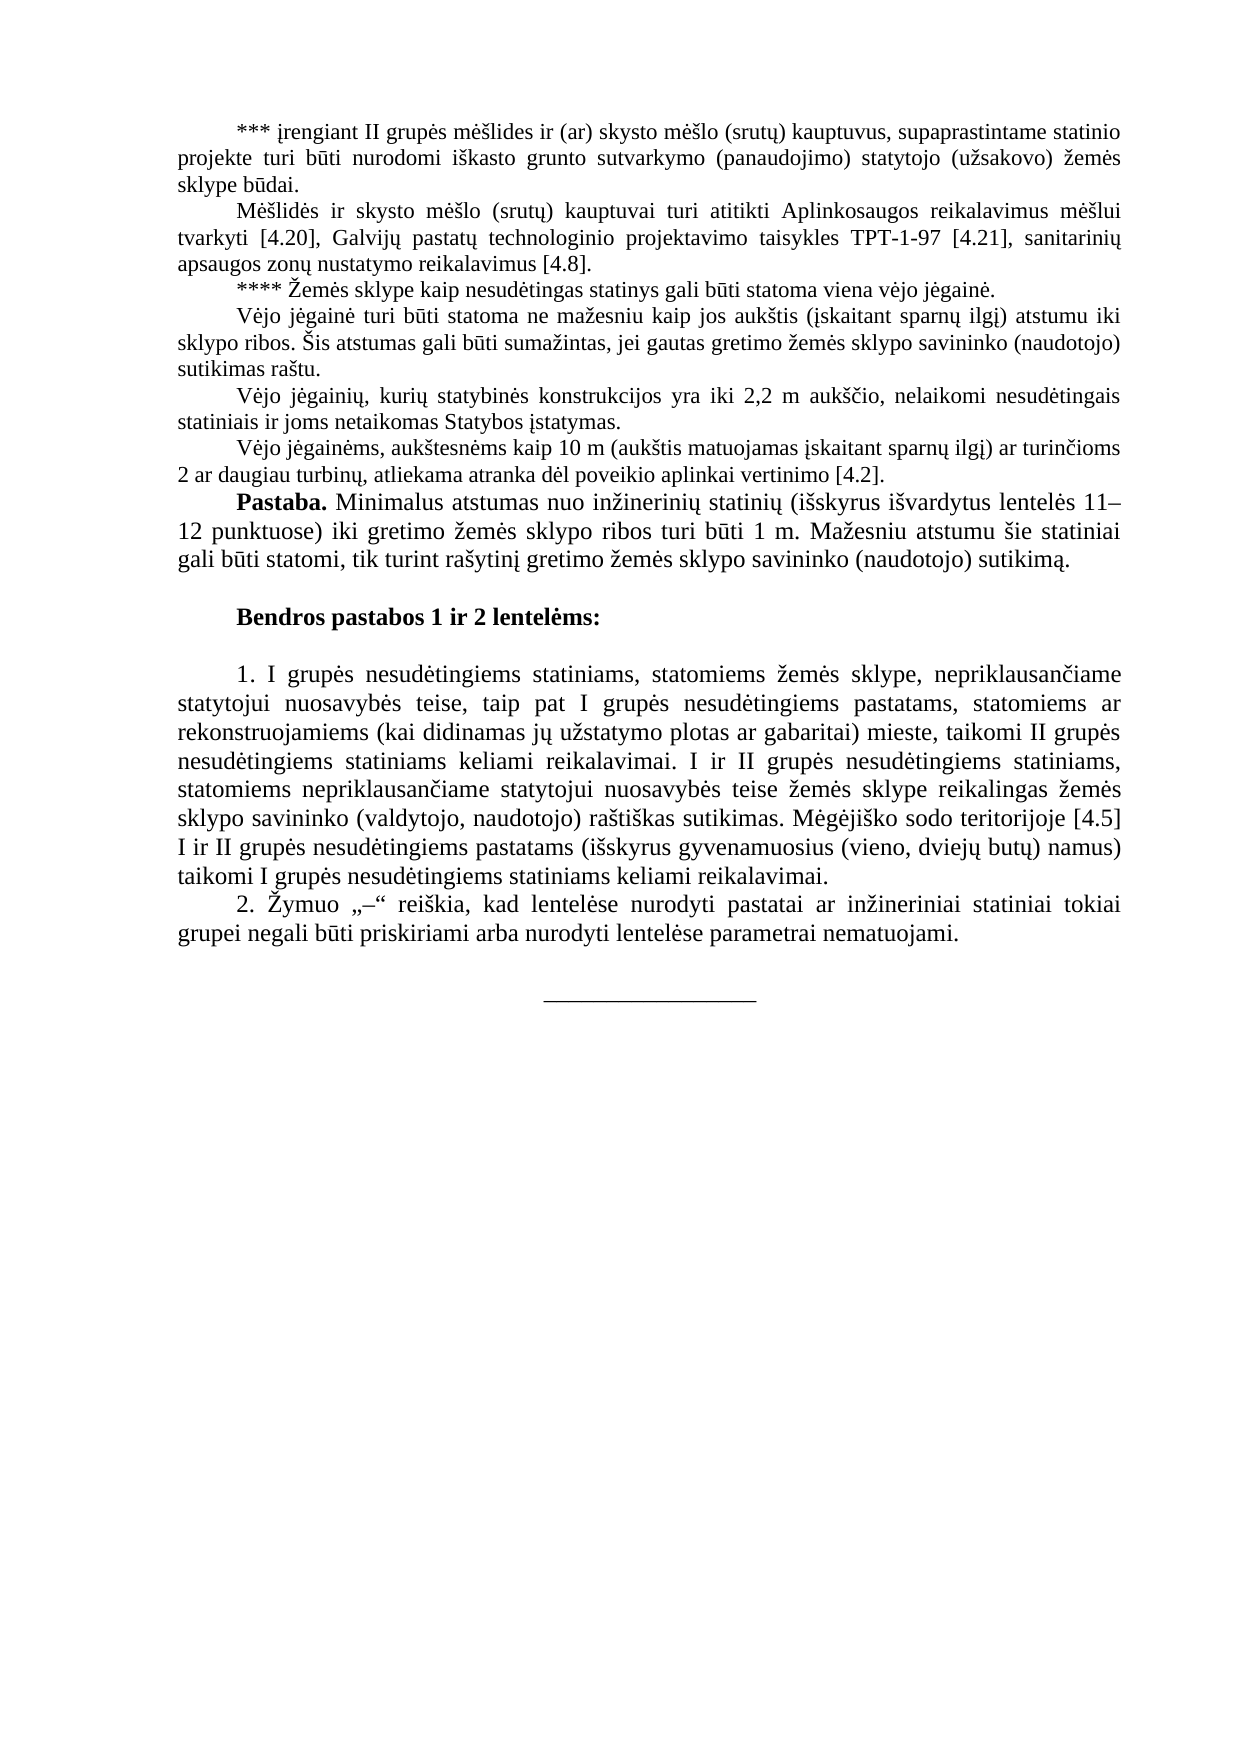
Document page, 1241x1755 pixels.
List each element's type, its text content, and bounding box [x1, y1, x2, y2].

text _________________ [177, 976, 1122, 1004]
text *** įrengiant II grupės mėšlides ir (ar) skysto mėšlo (srutų) kauptuvus, supaprastintame statinio projekte turi būti nurodomi iškasto grunto sutvarkymo (panaudojimo) statytojo (užsakovo) žemės sklype būdai. [177, 118, 1122, 197]
text 1. I grupės nesudėtingiems statiniams, statomiems žemės sklype, nepriklausančiame statytojui nuosavybės teise, taip pat I grupės nesudėtingiems pastatams, statomiems ar rekonstruojamiems (kai didinamas jų užstatymo plotas ar gabaritai) mieste, taikomi II grupės nesudėtingiems statiniams keliami reikalavimai. I ir II grupės nesudėtingiems statiniams, statomiems nepriklausančiame statytojui nuosavybės teise žemės sklype reikalingas žemės sklypo savininko (valdytojo, naudotojo) raštiškas sutikimas. Mėgėjiško sodo teritorijoje [4.5] I ir II grupės nesudėtingiems pastatams (išskyrus gyvenamuosius (vieno, dviejų butų) namus) taikomi I grupės nesudėtingiems statiniams keliami reikalavimai. [177, 659, 1122, 889]
text 2. Žymuo „–“ reiškia, kad lentelėse nurodyti pastatai ar inžineriniai statiniai tokiai grupei negali būti priskiriami arba nurodyti lentelėse parametrai nematuojami. [177, 889, 1122, 947]
text **** Žemės sklype kaip nesudėtingas statinys gali būti statoma viena vėjo jėgainė. [177, 276, 1122, 303]
text Vėjo jėgainėms, aukštesnėms kaip 10 m (aukštis matuojamas įskaitant sparnų ilgį) ar turinčioms 2 ar daugiau turbinų, atliekama atranka dėl poveikio aplinkai vertinimo [4.2]. [177, 434, 1122, 487]
text Vėjo jėgainė turi būti statoma ne mažesniu kaip jos aukštis (įskaitant sparnų ilgį) atstumu iki sklypo ribos. Šis atstumas gali būti sumažintas, jei gautas gretimo žemės sklypo savininko (naudotojo) sutikimas raštu. [177, 303, 1122, 382]
text Bendros pastabos 1 ir 2 lentelėms: [177, 602, 1122, 631]
text Vėjo jėgainių, kurių statybinės konstrukcijos yra iki 2,2 m aukščio, nelaikomi nesudėtingais statiniais ir joms netaikomas Statybos įstatymas. [177, 382, 1122, 434]
text Mėšlidės ir skysto mėšlo (srutų) kauptuvai turi atitikti Aplinkosaugos reikalavimus mėšlui tvarkyti [4.20], Galvijų pastatų technologinio projektavimo taisykles TPT-1-97 [4.21], sanitarinių apsaugos zonų nustatymo reikalavimus [4.8]. [177, 197, 1122, 276]
text Pastaba. Minimalus atstumas nuo inžinerinių statinių (išskyrus išvardytus lentelės 11–12 punktuose) iki gretimo žemės sklypo ribos turi būti 1 m. Mažesniu atstumu šie statiniai gali būti statomi, tik turint rašytinį gretimo žemės sklypo savininko (naudotojo) sutikimą. [177, 487, 1122, 573]
